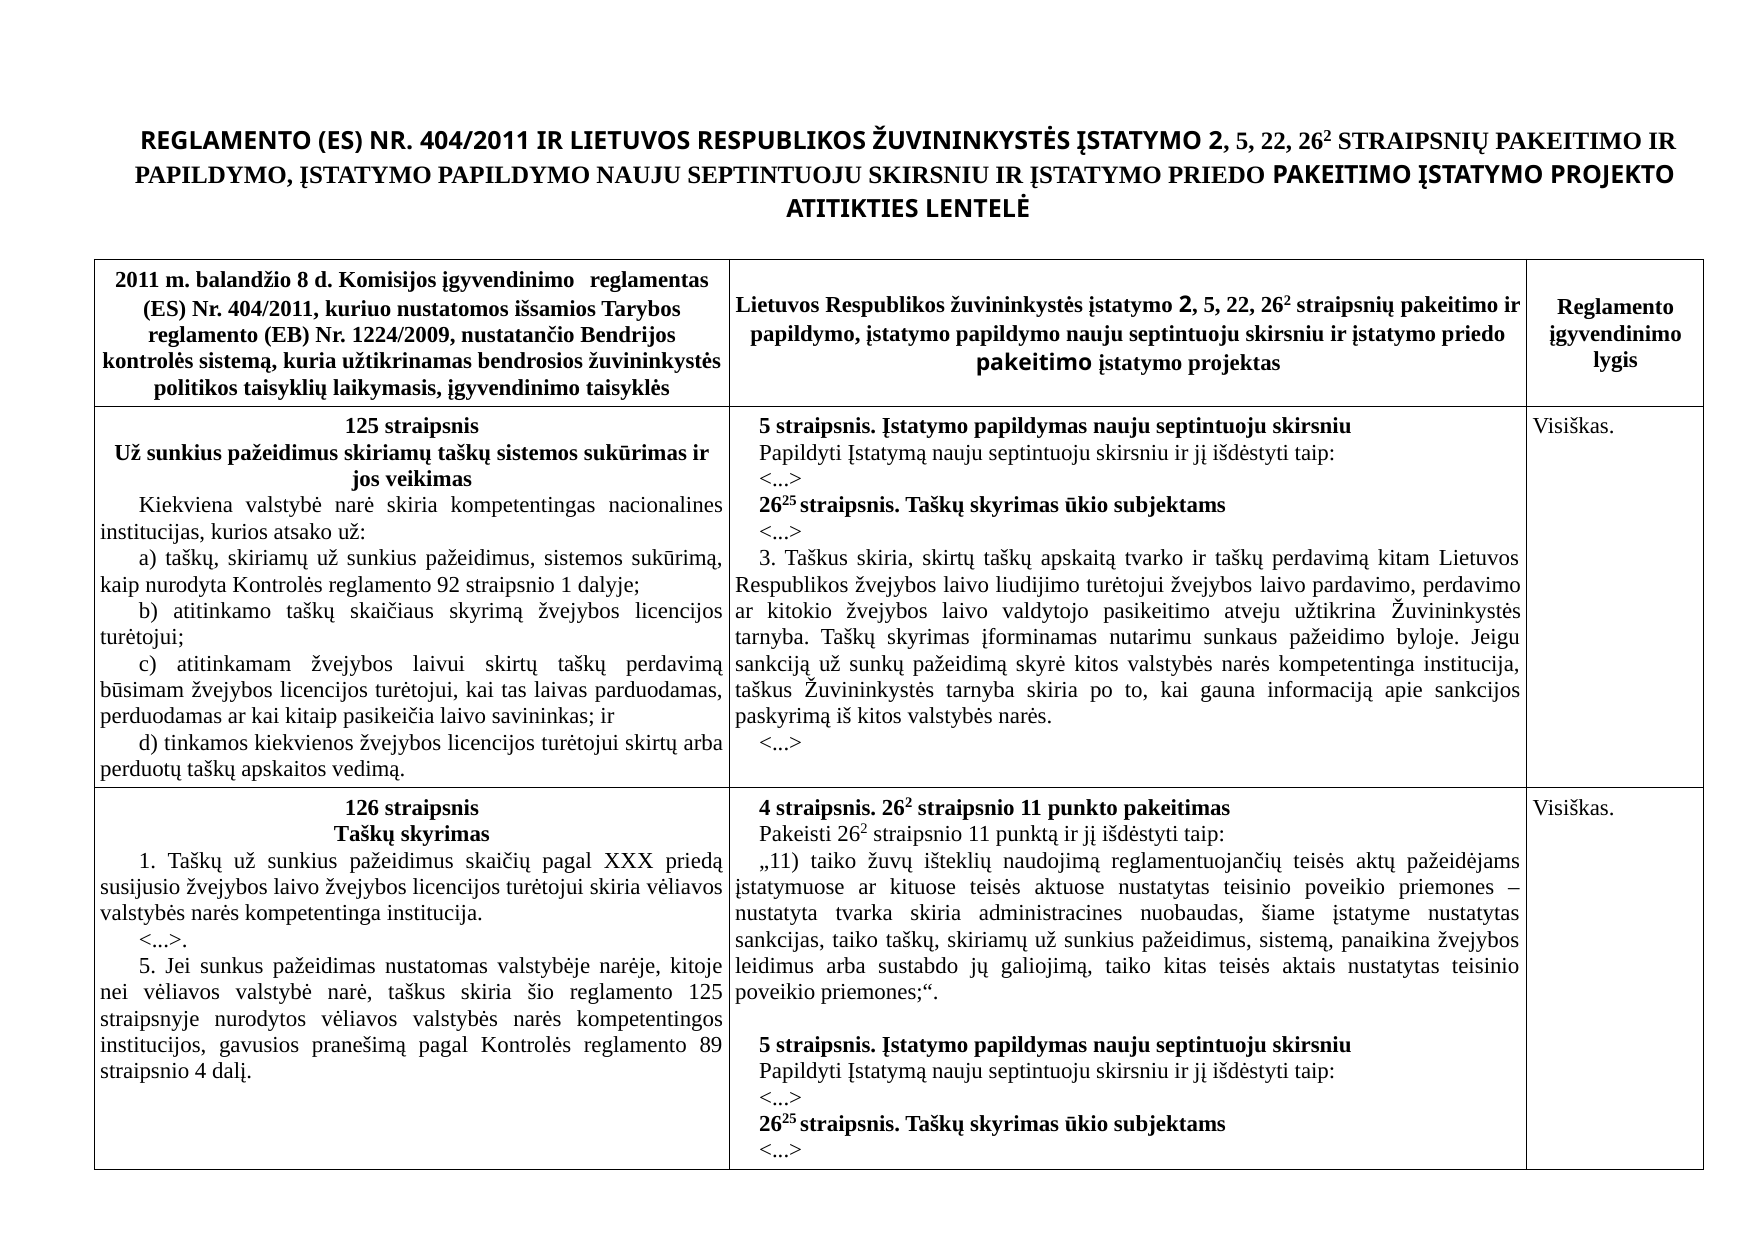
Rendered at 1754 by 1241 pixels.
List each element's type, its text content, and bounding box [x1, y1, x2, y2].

table_cell Visiškas. [1527, 407, 1703, 787]
table_cell 4 straipsnis. 262 straipsnio 11 punkto pakeitimas Pakeisti 262 straipsnio 11 punktą ir jį išdėstyti taip: „11) taiko žuvų išteklių naudojimą reglamentuojančių teisės aktų pažeidėjams įstatymuose ar kituose teisės aktuose nustatytas teisinio poveikio priemones – nustatyta tvarka skiria administracines nuobaudas, šiame įstatyme nustatytas sankcijas, taiko taškų, skiriamų už sunkius pažeidimus, sistemą, panaikina žvejybos leidimus arba sustabdo jų galiojimą, taiko kitas teisės aktais nustatytas teisinio poveikio priemones;“. 5 straipsnis. Įstatymo papildymas nauju septintuoju skirsniu Papildyti Įstatymą nauju septintuoju skirsniu ir jį išdėstyti taip: <...> 2625 straipsnis. Taškų skyrimas ūkio subjektams <...> [730, 788, 1526, 1169]
table_cell Visiškas. [1527, 788, 1703, 1169]
table_cell 5 straipsnis. Įstatymo papildymas nauju septintuoju skirsniu Papildyti Įstatymą nauju septintuoju skirsniu ir jį išdėstyti taip: <...> 2625 straipsnis. Taškų skyrimas ūkio subjektams <...> 3. Taškus skiria, skirtų taškų apskaitą tvarko ir taškų perdavimą kitam Lietuvos Respublikos žvejybos laivo liudijimo turėtojui žvejybos laivo pardavimo, perdavimo ar kitokio žvejybos laivo valdytojo pasikeitimo atveju užtikrina Žuvininkystės tarnyba. Taškų skyrimas įforminamas nutarimu sunkaus pažeidimo byloje. Jeigu sankciją už sunkų pažeidimą skyrė kitos valstybės narės kompetentinga institucija, taškus Žuvininkystės tarnyba skiria po to, kai gauna informaciją apie sankcijos paskyrimą iš kitos valstybės narės. <...> [730, 407, 1526, 787]
table_header 2011 m. balandžio 8 d. Komisijos įgyvendinimo reglamentas (ES) Nr. 404/2011, kuriuo nustatomos išsamios Tarybos reglamento (EB) Nr. 1224/2009, nustatančio Bendrijos kontrolės sistemą, kuria užtikrinamas bendrosios žuvininkystės politikos taisyklių laikymasis, įgyvendinimo taisyklės [95, 260, 729, 406]
table_cell 125 straipsnis Už sunkius pažeidimus skiriamų taškų sistemos sukūrimas ir jos veikimas Kiekviena valstybė narė skiria kompetentingas nacionalines institucijas, kurios atsako už: a) taškų, skiriamų už sunkius pažeidimus, sistemos sukūrimą, kaip nurodyta Kontrolės reglamento 92 straipsnio 1 dalyje; b) atitinkamo taškų skaičiaus skyrimą žvejybos licencijos turėtojui; c) atitinkamam žvejybos laivui skirtų taškų perdavimą būsimam žvejybos licencijos turėtojui, kai tas laivas parduodamas, perduodamas ar kai kitaip pasikeičia laivo savininkas; ir d) tinkamos kiekvienos žvejybos licencijos turėtojui skirtų arba perduotų taškų apskaitos vedimą. [95, 407, 729, 787]
text ATITIKTIES LENTELĖ [118, 191, 1698, 225]
table_header Reglamento įgyvendinimo lygis [1527, 260, 1703, 406]
table_header Lietuvos Respublikos žuvininkystės įstatymo 2, 5, 22, 262 straipsnių pakeitimo ir papildymo, įstatymo papildymo nauju septintuoju skirsniu ir įstatymo priedo pakeitimo įstatymo projektas [730, 260, 1526, 406]
table_cell 126 straipsnis Taškų skyrimas 1. Taškų už sunkius pažeidimus skaičių pagal XXX priedą susijusio žvejybos laivo žvejybos licencijos turėtojui skiria vėliavos valstybės narės kompetentinga institucija. <...>. 5. Jei sunkus pažeidimas nustatomas valstybėje narėje, kitoje nei vėliavos valstybė narė, taškus skiria šio reglamento 125 straipsnyje nurodytos vėliavos valstybės narės kompetentingos institucijos, gavusios pranešimą pagal Kontrolės reglamento 89 straipsnio 4 dalį. [95, 788, 729, 1169]
text REGLAMENTO (ES) NR. 404/2011 IR LIETUVOS RESPUBLIKOS ŽUVININKYSTĖS ĮSTATYMO 2, 5, 22, 262 STRAIPSNIŲ PAKEITIMO IR PAPILDYMO, ĮSTATYMO PAPILDYMO NAUJU SEPTINTUOJU SKIRSNIU IR ĮSTATYMO PRIEDO PAKEITIMO ĮSTATYMO PROJEKTO [118, 123, 1698, 191]
